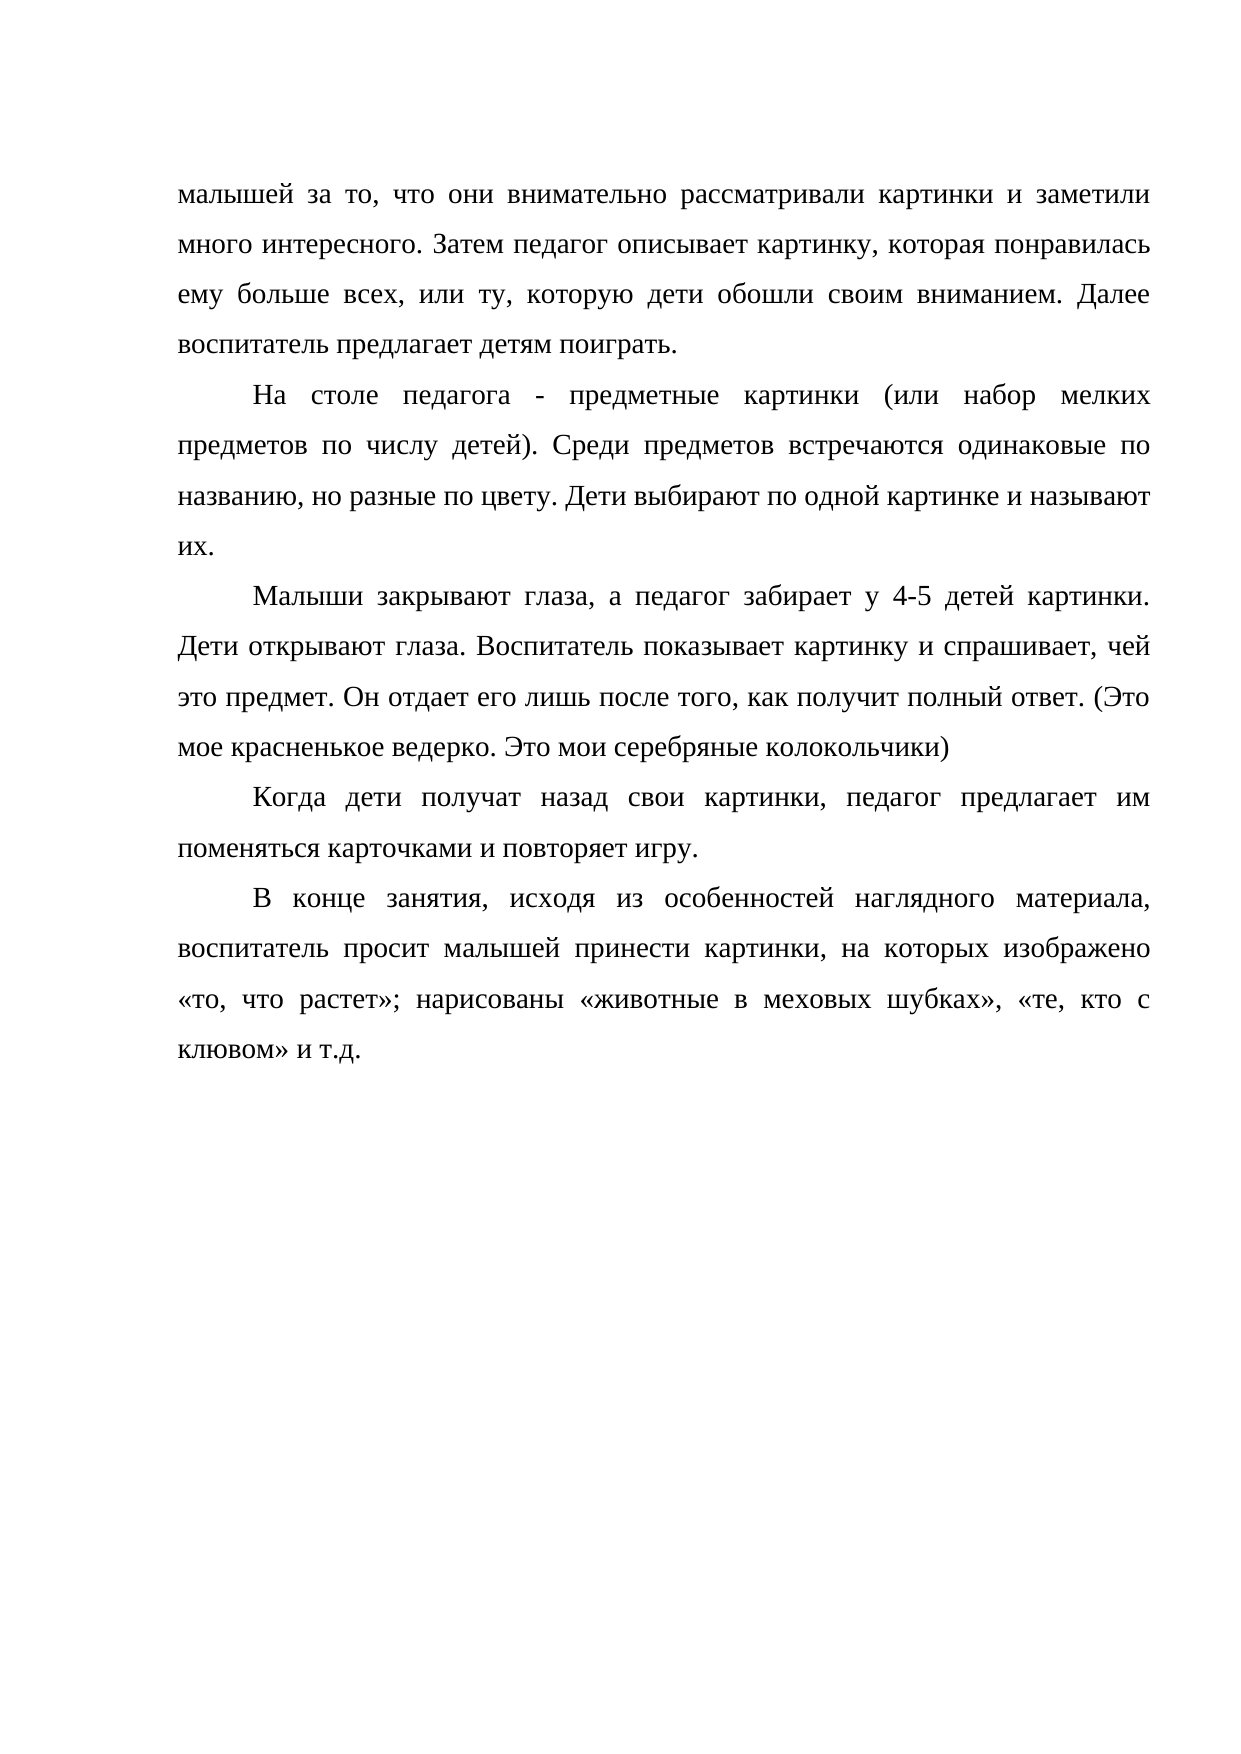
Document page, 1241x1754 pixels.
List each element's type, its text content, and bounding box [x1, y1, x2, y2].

text На столе педагога - предметные картинки (или набор мелких предметов по числу детей). Среди предметов встречаются одинаковые по названию, но разные по цвету. Дети выбирают по одной картинке и называют их. [177, 377, 1152, 561]
text Малыши закрывают глаза, а педагог забирает у 4-5 детей картинки. Дети открывают глаза. Воспитатель показывает картинку и спрашивает, чей это предмет. Он отдает его лишь после того, как получит полный ответ. (Это мое красненькое ведерко. Это мои серебряные колокольчики) [177, 578, 1152, 763]
text малышей за то, что они внимательно рассматривали картинки и заметили много интересного. Затем педагог описывает картинку, которая понравилась ему больше всех, или ту, которую дети обошли своим вниманием. Далее воспитатель предлагает детям поиграть. [177, 176, 1152, 360]
text Когда дети получат назад свои картинки, педагог предлагает им поменяться карточками и повторяет игру. [177, 779, 1152, 863]
text В конце занятия, исходя из особенностей наглядного материала, воспитатель просит малышей принести картинки, на которых изображено «то, что растет»; нарисованы «животные в меховых шубках», «те, кто с клювом» и т.д. [177, 880, 1152, 1064]
